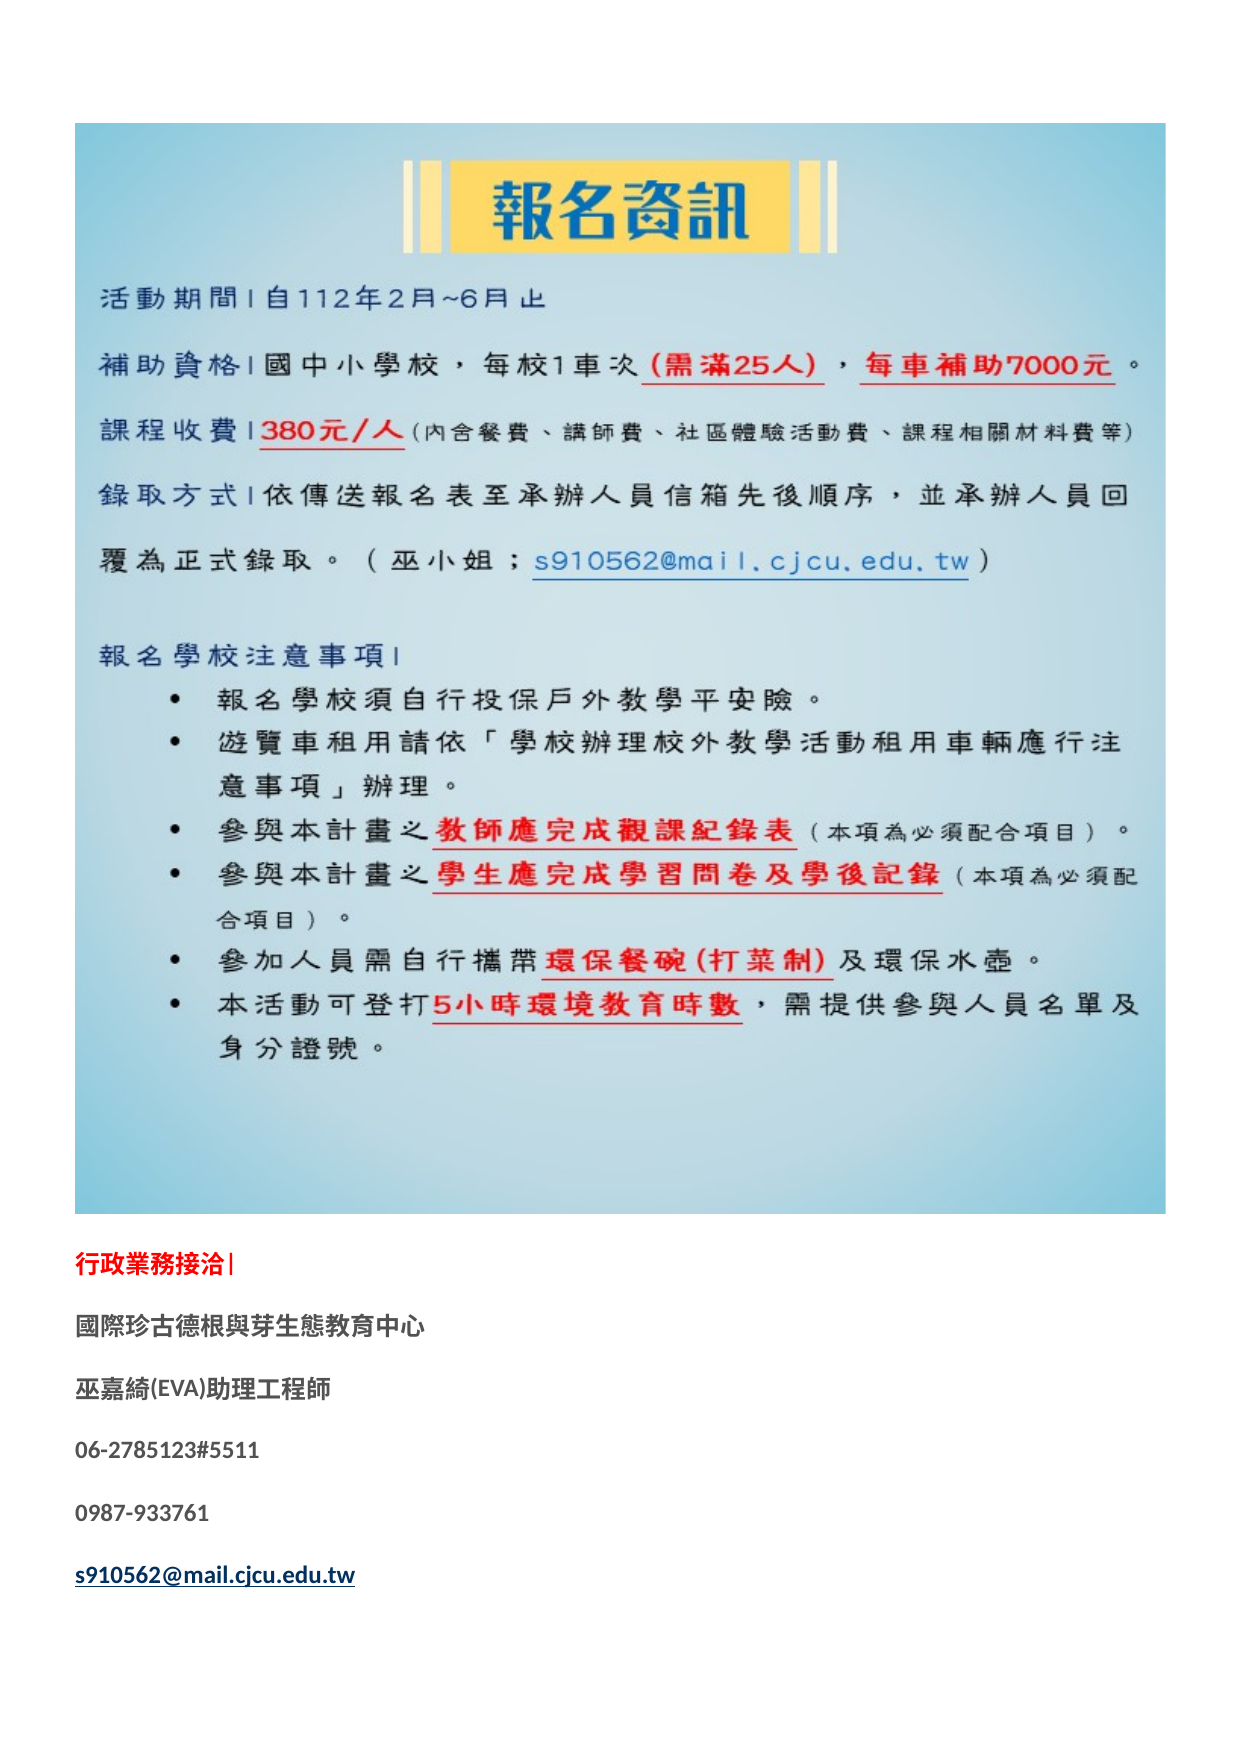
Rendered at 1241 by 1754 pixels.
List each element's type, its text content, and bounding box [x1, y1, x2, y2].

text 06-2785123#5511 [75, 1408, 1165, 1471]
text s910562@mail.cjcu.edu.tw [75, 1533, 1165, 1596]
text 行政業務接洽| [75, 96, 1165, 123]
text 行政業務接洽| [75, 1214, 1165, 1283]
text 0987-933761 [75, 1471, 1165, 1533]
text 國際珍古德根與芽生態教育中心 [75, 1283, 1165, 1346]
text 巫嘉綺(EVA)助理工程師 [75, 1346, 1165, 1408]
